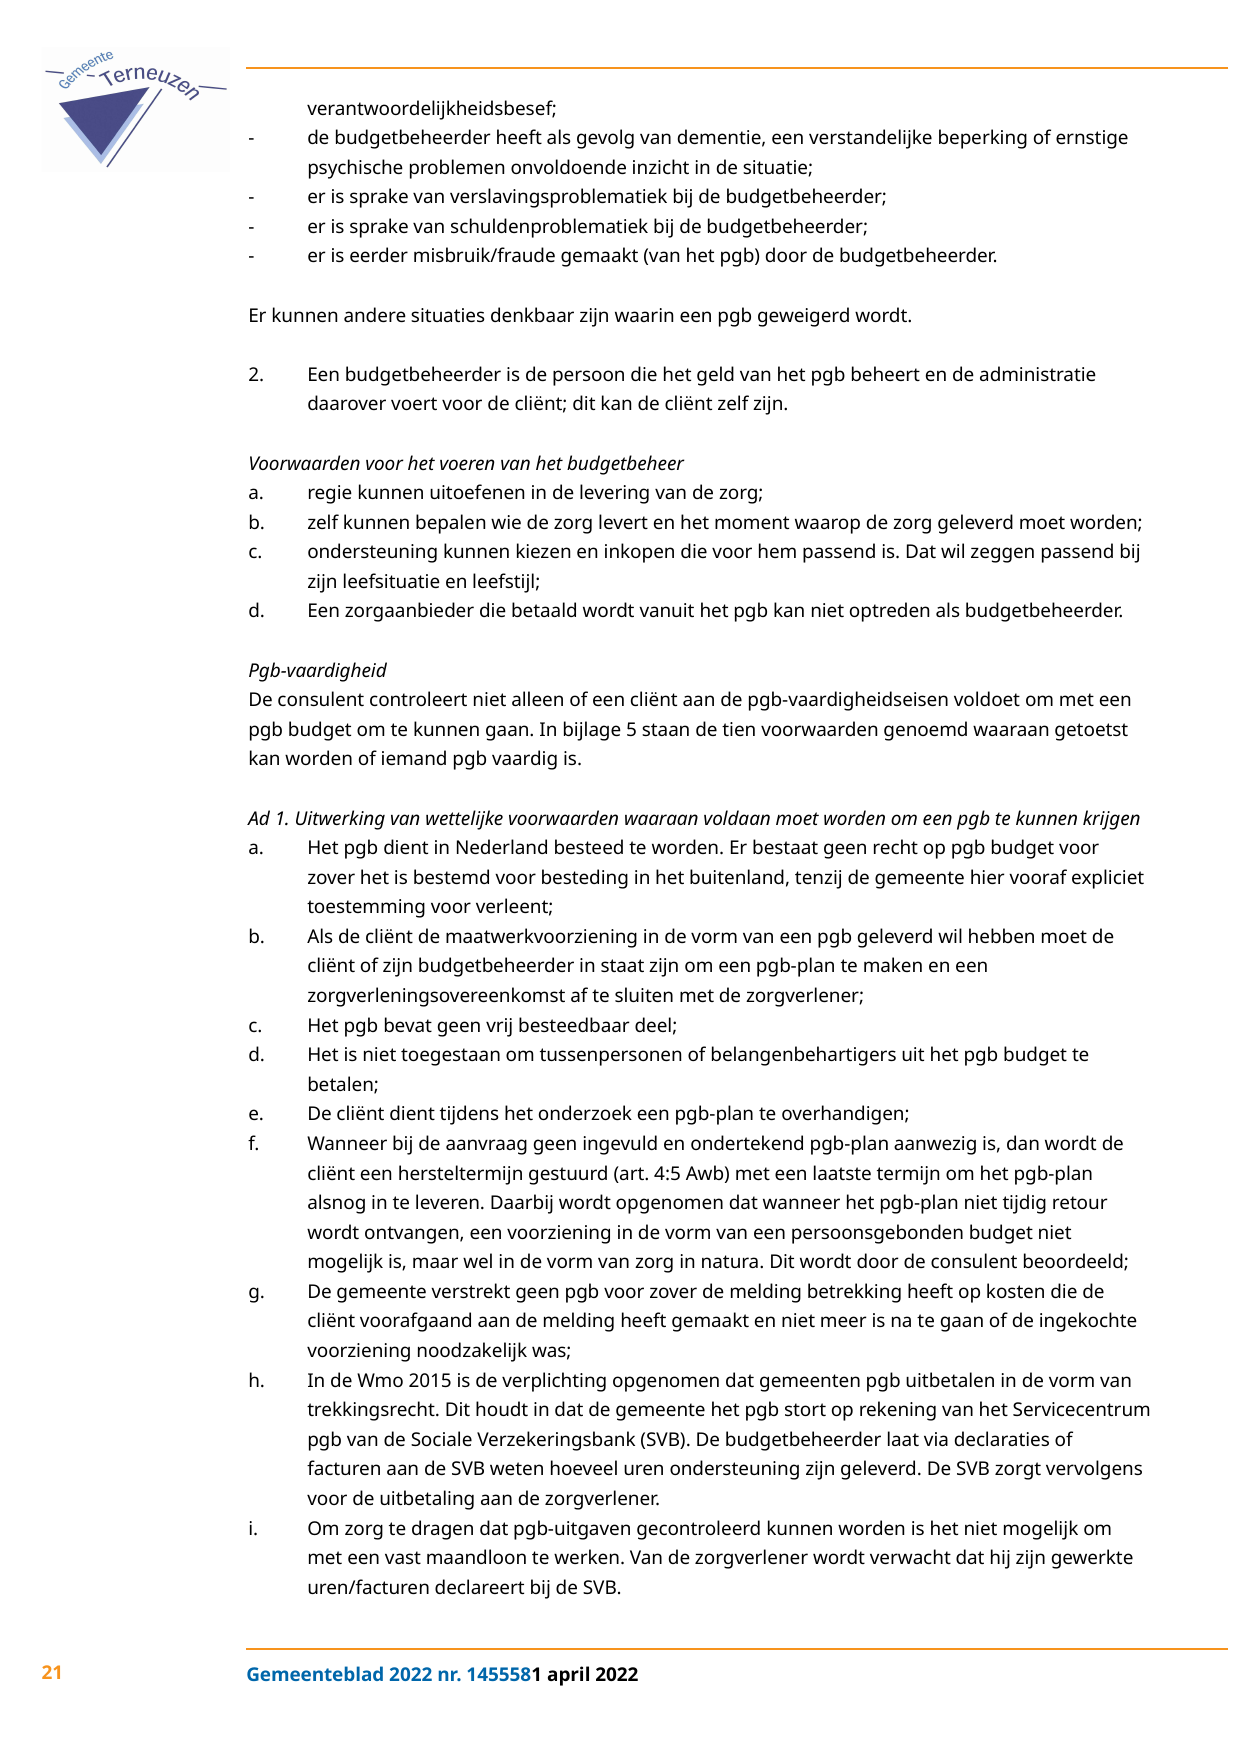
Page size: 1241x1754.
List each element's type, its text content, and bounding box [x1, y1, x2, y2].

list Om zorg te dragen dat pgb-uitgaven gecontroleerd kunnen worden is het niet mogelijk om met een vast maandloon te werken. Van de zorgverlener wordt verwacht dat hij zijn gewerkte uren/facturen declareert bij de SVB. [248, 1515, 1152, 1600]
list ondersteuning kunnen kiezen en inkopen die voor hem passend is. Dat wil zeggen passend bij zijn leefsituatie en leefstijl; [248, 538, 1152, 594]
list verantwoordelijkheidsbesef; [248, 95, 1152, 121]
list Een budgetbeheerder is de persoon die het geld van het pgb beheert en de administratie daarover voert voor de cliënt; dit kan de cliënt zelf zijn. [248, 361, 1152, 416]
text Er kunnen andere situaties denkbaar zijn waarin een pgb geweigerd wordt. [248, 302, 1152, 328]
list regie kunnen uitoefenen in de levering van de zorg; [248, 479, 1152, 505]
text De consulent controleert niet alleen of een cliënt aan de pgb-vaardigheidseisen voldoet om met een pgb budget om te kunnen gaan. In bijlage 5 staan de tien voorwaarden genoemd waaraan getoetst kan worden of iemand pgb vaardig is. [248, 686, 1152, 771]
list In de Wmo 2015 is de verplichting opgenomen dat gemeenten pgb uitbetalen in de vorm van trekkingsrecht. Dit houdt in dat de gemeente het pgb stort op rekening van het Servicecentrum pgb van de Sociale Verzekeringsbank (SVB). De budgetbeheerder laat via declaraties of facturen aan de SVB weten hoeveel uren ondersteuning zijn geleverd. De SVB zorgt vervolgens voor de uitbetaling aan de zorgverlener. [248, 1367, 1152, 1511]
list er is sprake van schuldenproblematiek bij de budgetbeheerder; [248, 213, 1152, 239]
list Het is niet toegestaan om tussenpersonen of belangenbehartigers uit het pgb budget te betalen; [248, 1041, 1152, 1097]
list Een zorgaanbieder die betaald wordt vanuit het pgb kan niet optreden als budgetbeheerder. [248, 598, 1152, 623]
text Pgb-vaardigheid [248, 657, 1152, 683]
list De gemeente verstrekt geen pgb voor zover de melding betrekking heeft op kosten die de cliënt voorafgaand aan de melding heeft gemaakt en niet meer is na te gaan of de ingekochte voorziening noodzakelijk was; [248, 1278, 1152, 1363]
list Het pgb dient in Nederland besteed te worden. Er bestaat geen recht op pgb budget voor zover het is bestemd voor besteding in het buitenland, tenzij de gemeente hier vooraf expliciet toestemming voor verleent; [248, 834, 1152, 919]
list Het pgb bevat geen vrij besteedbaar deel; [248, 1012, 1152, 1038]
list zelf kunnen bepalen wie de zorg levert en het moment waarop de zorg geleverd moet worden; [248, 509, 1152, 535]
list er is sprake van verslavingsproblematiek bij de budgetbeheerder; [248, 183, 1152, 209]
list De cliënt dient tijdens het onderzoek een pgb-plan te overhandigen; [248, 1101, 1152, 1126]
list de budgetbeheerder heeft als gevolg van dementie, een verstandelijke beperking of ernstige psychische problemen onvoldoende inzicht in de situatie; [248, 124, 1152, 180]
text Voorwaarden voor het voeren van het budgetbeheer [248, 450, 1152, 476]
picture [41, 47, 231, 172]
list er is eerder misbruik/fraude gemaakt (van het pgb) door de budgetbeheerder. [248, 243, 1152, 268]
text Ad 1. Uitwerking van wettelijke voorwaarden waaraan voldaan moet worden om een pgb te kunnen krijgen [248, 805, 1152, 831]
list Als de cliënt de maatwerkvoorziening in de vorm van een pgb geleverd wil hebben moet de cliënt of zijn budgetbeheerder in staat zijn om een pgb-plan te maken en een zorgverleningsovereenkomst af te sluiten met de zorgverlener; [248, 923, 1152, 1008]
list Wanneer bij de aanvraag geen ingevuld en ondertekend pgb-plan aanwezig is, dan wordt de cliënt een hersteltermijn gestuurd (art. 4:5 Awb) met een laatste termijn om het pgb-plan alsnog in te leveren. Daarbij wordt opgenomen dat wanneer het pgb-plan niet tijdig retour wordt ontvangen, een voorziening in de vorm van een persoonsgebonden budget niet mogelijk is, maar wel in de vorm van zorg in natura. Dit wordt door de consulent beoordeeld; [248, 1130, 1152, 1274]
